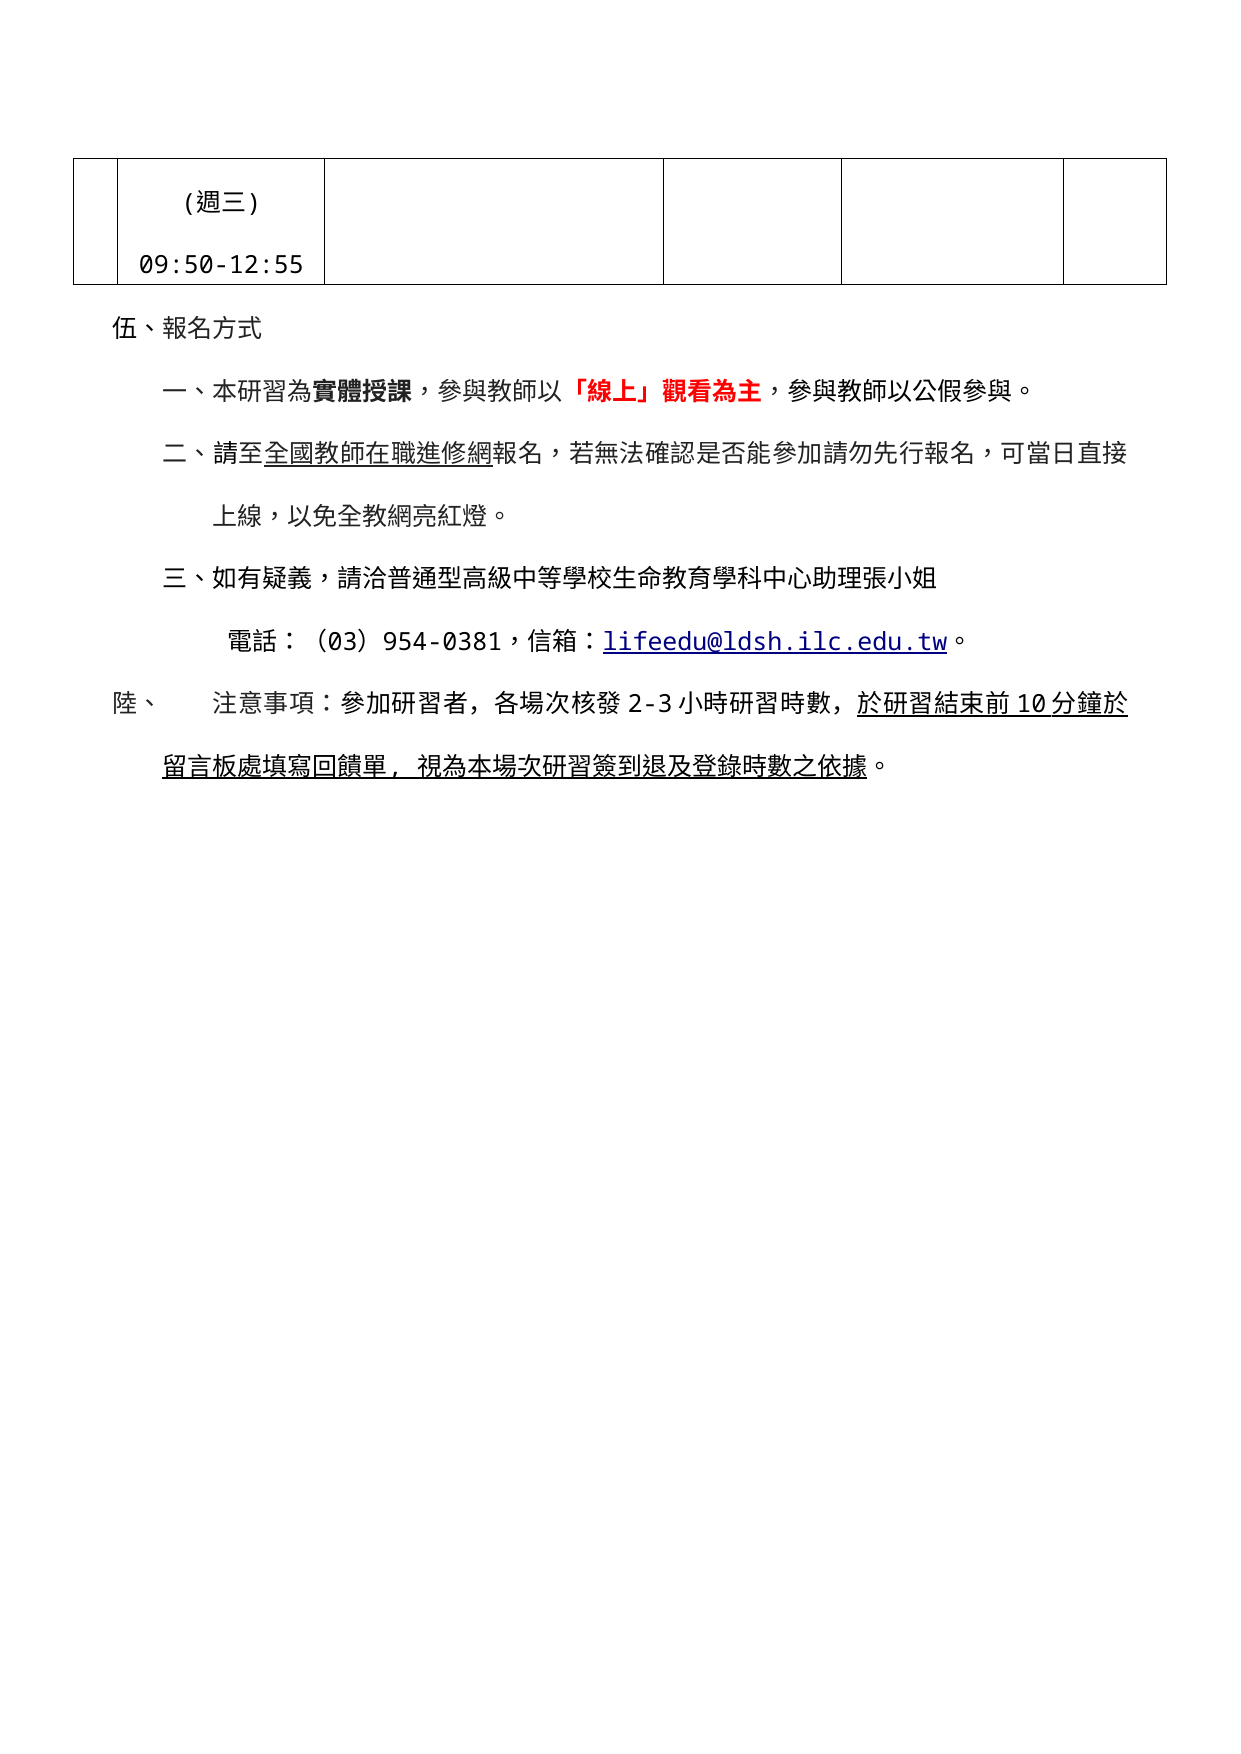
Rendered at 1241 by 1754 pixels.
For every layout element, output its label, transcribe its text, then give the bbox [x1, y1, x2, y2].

table_cell [1064, 159, 1166, 284]
table_cell (週三) 09:50-12:55 [118, 159, 324, 284]
table_cell [74, 159, 117, 284]
table_cell [325, 159, 663, 284]
text 伍、報名方式 [112, 285, 1128, 348]
text 一、本研習為實體授課，參與教師以「線上」觀看為主，參與教師以公假參與。 [162, 348, 1128, 410]
text 二、請至全國教師在職進修網報名，若無法確認是否能參加請勿先行報名，可當日直接上線，以免全教網亮紅燈。 [162, 410, 1128, 535]
table_cell [842, 159, 1063, 284]
table_cell [664, 159, 841, 284]
text 電話：（03）954-0381，信箱：lifeedu@ldsh.ilc.edu.tw。 [112, 598, 1128, 660]
text 三、如有疑義，請洽普通型高級中等學校生命教育學科中心助理張小姐 [112, 535, 1128, 598]
list 注意事項：參加研習者，各場次核發2-3小時研習時數，於研習結束前10分鐘於留言板處填寫回饋單, 視為本場次研習簽到退及登錄時數之依據。 [112, 660, 1128, 785]
